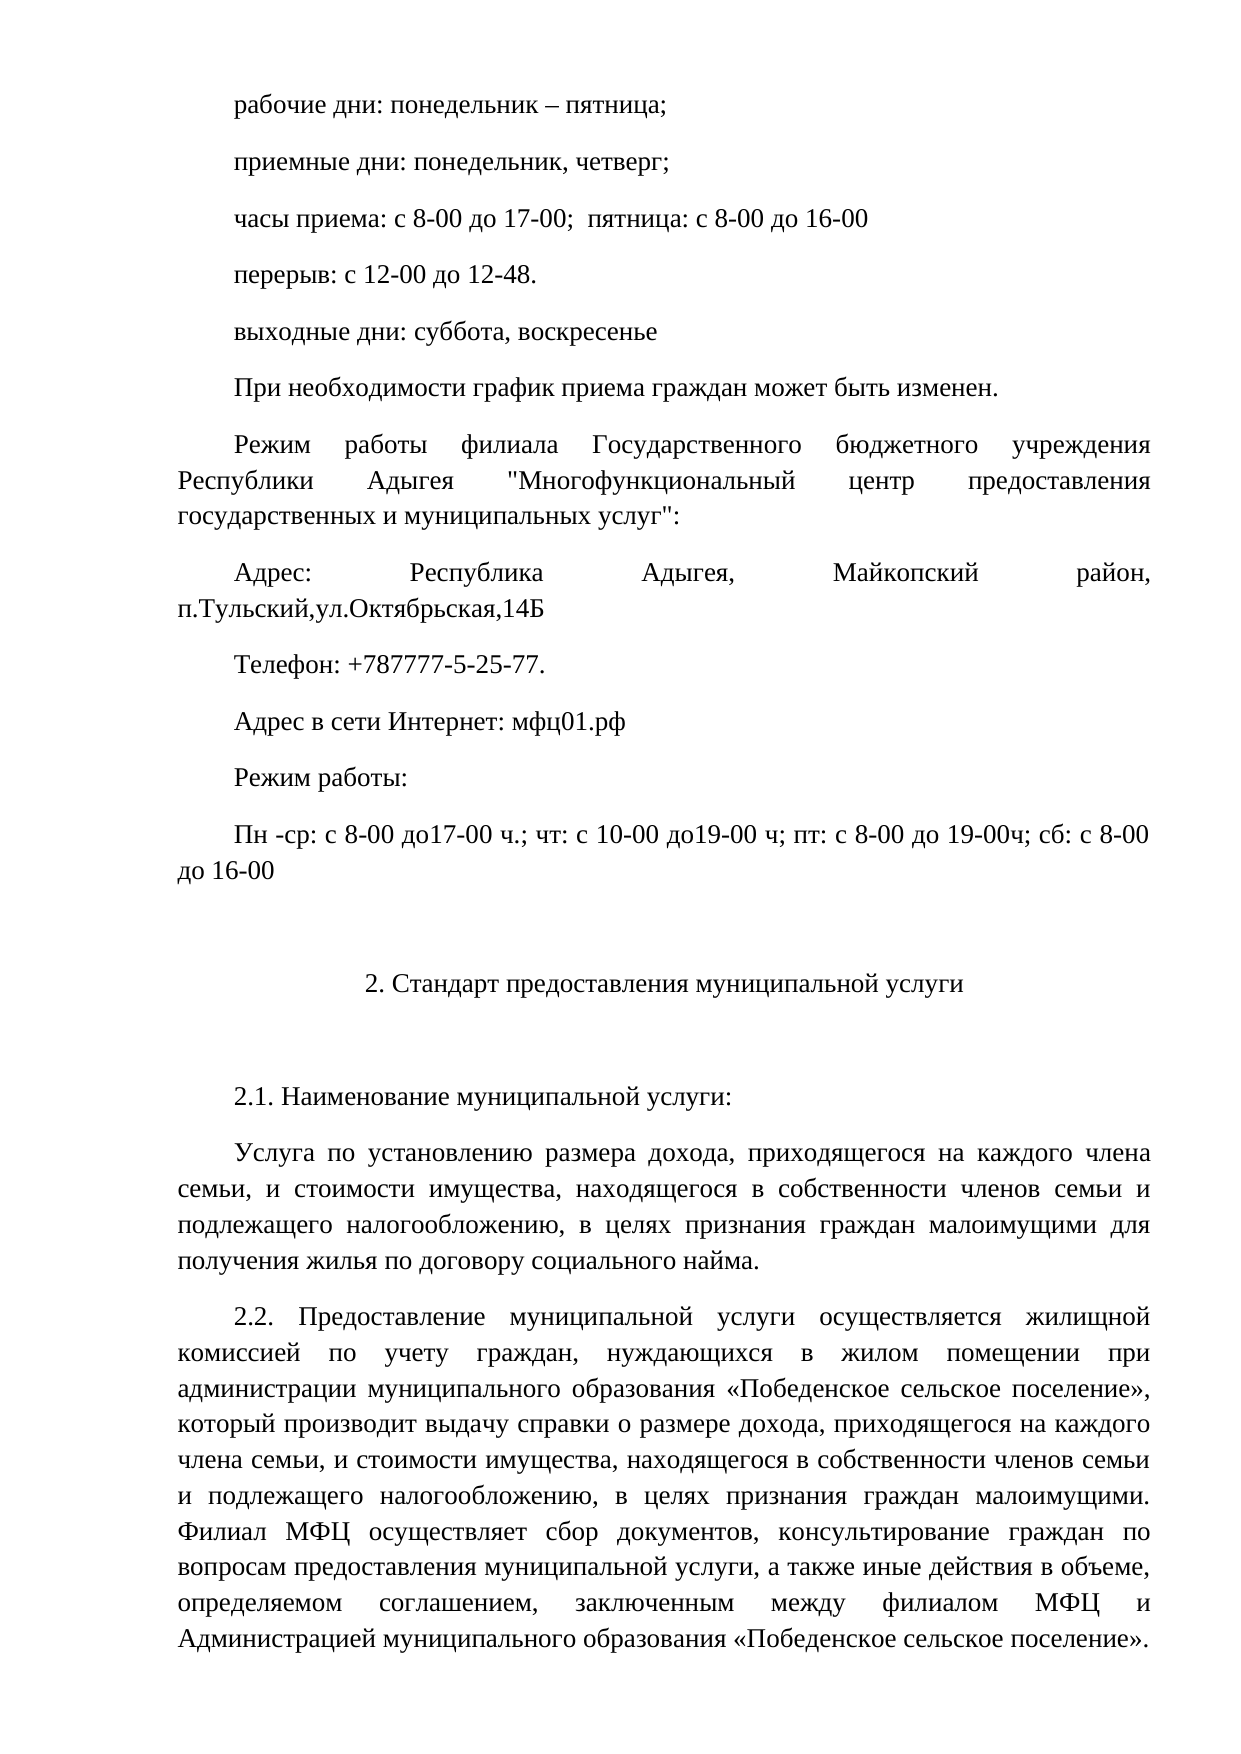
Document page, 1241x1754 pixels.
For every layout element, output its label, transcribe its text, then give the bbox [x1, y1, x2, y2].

text 2.1. Наименование муниципальной услуги: [177, 1080, 1152, 1111]
text рабочие дни: понедельник – пятница; [177, 89, 1152, 120]
text приемные дни: понедельник, четверг; [177, 145, 1152, 176]
text выходные дни: суббота, воскресенье [177, 315, 1152, 346]
text При необходимости график приема граждан может быть изменен. [177, 371, 1152, 403]
subtitle 2. Стандарт предоставления муниципальной услуги [177, 967, 1152, 998]
text часы приема: с 8-00 до 17-00; пятница: с 8-00 до 16-00 [177, 202, 1152, 233]
text 2.2. Предоставление муниципальной услуги осуществляется жилищной комиссией по учету граждан, нуждающихся в жилом помещении при администрации муниципального образования «Победенское сельское поселение», который производит выдачу справки о размере дохода, приходящегося на каждого члена семьи, и стоимости имущества, находящегося в собственности членов семьи и подлежащего налогообложению, в целях признания граждан малоимущими. Филиал МФЦ осуществляет сбор документов, консультирование граждан по вопросам предоставления муниципальной услуги, а также иные действия в объеме, определяемом соглашением, заключенным между филиалом МФЦ и Администрацией муниципального образования «Победенское сельское поселение». [177, 1300, 1152, 1653]
text Телефон: +787777-5-25-77. [177, 648, 1152, 679]
text Пн -ср: с 8-00 до17-00 ч.; чт: с 10-00 до19-00 ч; пт: с 8-00 до 19-00ч; сб: с 8-00 до 16-00 [177, 818, 1152, 885]
text Адрес: Республика Адыгея, Майкопский район, п.Тульский,ул.Октябрьская,14Б [177, 556, 1152, 623]
text Адрес в сети Интернет: мфц01.рф [177, 705, 1152, 736]
text Режим работы: [177, 761, 1152, 793]
text перерыв: с 12-00 до 12-48. [177, 258, 1152, 289]
text Режим работы филиала Государственного бюджетного учреждения Республики Адыгея "Многофункциональный центр предоставления государственных и муниципальных услуг": [177, 428, 1152, 531]
text Услуга по установлению размера дохода, приходящегося на каждого члена семьи, и стоимости имущества, находящегося в собственности членов семьи и подлежащего налогообложению, в целях признания граждан малоимущими для получения жилья по договору социального найма. [177, 1137, 1152, 1275]
